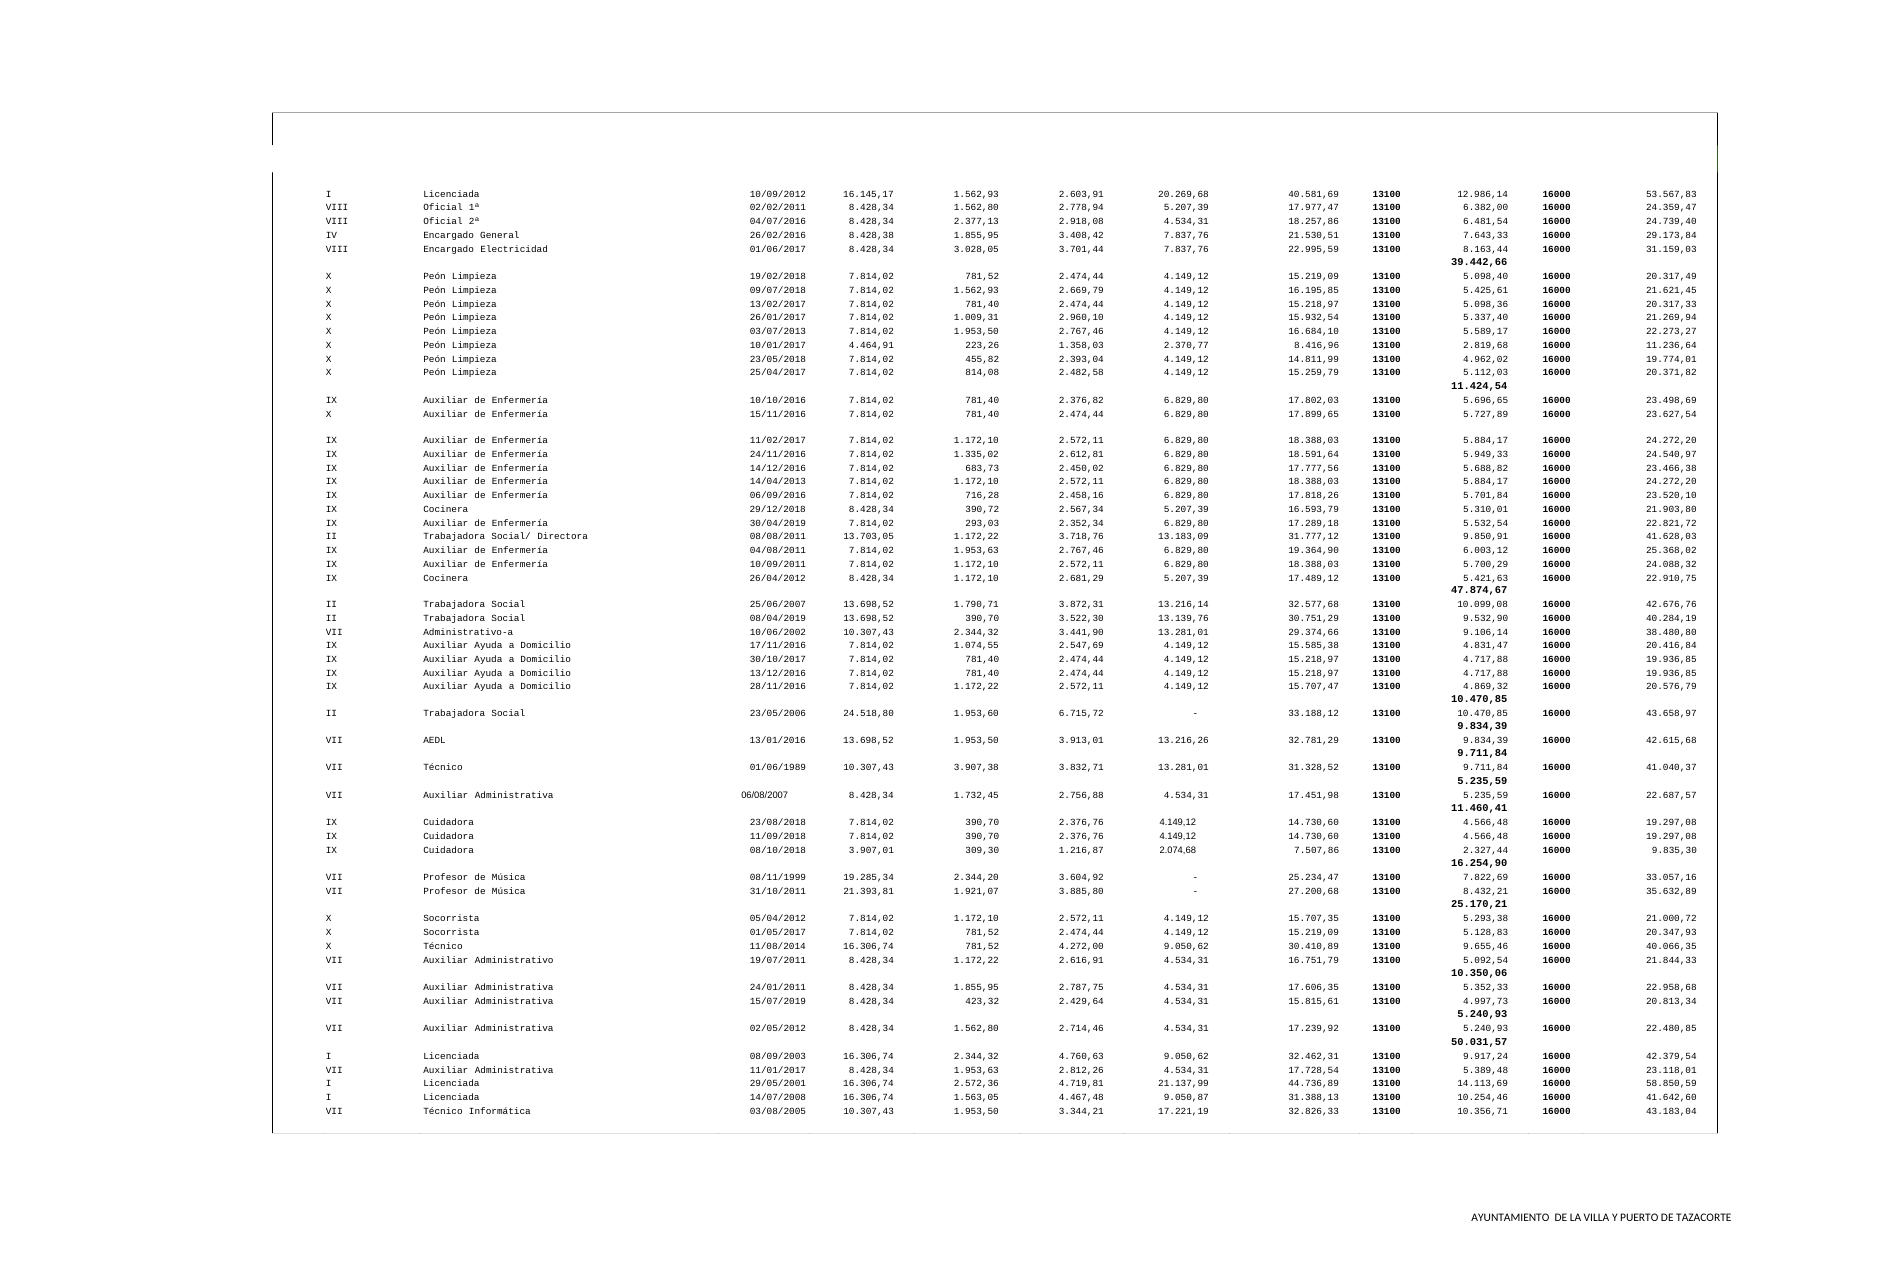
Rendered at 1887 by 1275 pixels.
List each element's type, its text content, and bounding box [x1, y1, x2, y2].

text 02/05/2012 [749, 1024, 809, 1034]
text Cocinera [423, 573, 719, 584]
text 2.344,20 [953, 873, 1019, 883]
text 2.714,46 [1058, 1024, 1124, 1034]
text VII [326, 983, 421, 993]
text 2.344,32 [953, 1051, 1019, 1062]
text Licenciada [423, 1051, 719, 1062]
text 14.730,60 [1288, 818, 1359, 828]
text PERSONAL LABORAL TEMPORAL [916, 122, 1076, 134]
text 25.170,21 [1451, 899, 1529, 911]
text 390,72 [965, 504, 1019, 515]
text Auxiliar de Enfermería [423, 395, 719, 406]
text 15.628,03 [837, 381, 914, 392]
text Auxiliar de Enfermería [423, 546, 719, 556]
text 13100 [1372, 709, 1413, 719]
text 3.872,31 [1058, 600, 1124, 610]
text 9.655,46 [1463, 941, 1529, 952]
text 21.000,72 [1646, 914, 1717, 924]
text 17/11/2016 [749, 641, 809, 652]
text VII [326, 886, 421, 897]
text 21.844,33 [1646, 955, 1717, 966]
text IX [326, 546, 421, 556]
text 7.814,02 [849, 655, 914, 665]
text 2410 [286, 721, 323, 732]
text 13100 [1372, 573, 1413, 584]
text 1.562,80 [953, 1024, 1019, 1034]
text 4.149,12 [1163, 668, 1229, 679]
text GRUPO [357, 153, 421, 164]
text 3330 [286, 803, 323, 815]
text 15.218,97 [1288, 655, 1359, 665]
text - [1192, 709, 1229, 719]
text SEG. SOCIAL [1437, 153, 1529, 164]
text 363.116,24 [1145, 1121, 1229, 1133]
text 9200 [286, 1037, 323, 1048]
text 16000 [1541, 721, 1583, 732]
text 13100 [1372, 477, 1413, 488]
text 5.700,29 [1463, 559, 1529, 570]
text 16000 [1542, 285, 1583, 296]
text 20.104,38 [1047, 1037, 1124, 1048]
text 423,32 [965, 996, 1019, 1007]
text 20.371,82 [1646, 368, 1717, 378]
text 38.480,80 [1646, 627, 1717, 638]
text 1.172,10 [953, 573, 1019, 584]
text 16000 [1541, 968, 1583, 980]
text Auxiliar de Enfermería [423, 491, 719, 501]
text 4.149,12 [1163, 368, 1229, 378]
text 44.736,89 [1288, 1079, 1359, 1089]
text 13100 [1372, 1093, 1413, 1103]
text 4.467,48 [1058, 1093, 1124, 1103]
text 4.719,81 [1058, 1079, 1124, 1089]
text 17.451,98 [1282, 776, 1359, 787]
text Trabajadora Social [423, 613, 719, 624]
text 1.172,10 [953, 914, 1019, 924]
text 10.386,86 [942, 1037, 1019, 1048]
text 9.917,24 [1463, 1051, 1529, 1062]
text 13100 [1372, 559, 1413, 570]
text 53.567,83 [1646, 189, 1717, 200]
text I [326, 1093, 421, 1103]
text 16000 [1542, 327, 1583, 337]
text 2.377,13 [953, 217, 1019, 227]
text 9.834,39 [1457, 721, 1529, 732]
text 17.489,12 [1288, 573, 1359, 584]
text 6.829,80 [1163, 477, 1229, 488]
text 6.829,80 [1163, 436, 1229, 446]
text 2.450,02 [1058, 463, 1124, 474]
text PERSONAL LABORAL ÓRGANOS DE GOBIERNO [326, 1009, 719, 1021]
text 33.188,12 [1282, 694, 1359, 706]
text Administrativo-a [423, 627, 719, 638]
text 7.814,02 [849, 299, 914, 310]
text 18.591,64 [1288, 449, 1359, 460]
text 10/09/2011 [749, 559, 809, 570]
text Peón Limpieza [423, 368, 719, 378]
text 7.814,02 [849, 449, 914, 460]
text 59.163,02 [837, 257, 914, 269]
text 16.145,17 [843, 189, 914, 200]
text 20.317,33 [1646, 299, 1717, 310]
text VIII [326, 244, 421, 255]
text 5.207,39 [1163, 573, 1229, 584]
text 40.363,11 [837, 899, 914, 911]
text 5.092,54 [1463, 955, 1529, 966]
text 4.869,32 [1463, 682, 1529, 693]
text 06/08/2007 [741, 789, 809, 800]
text IX [326, 559, 421, 570]
text 13.216,14 [1158, 600, 1229, 610]
text 4.760,63 [1058, 1051, 1124, 1062]
text Licenciada [423, 1093, 719, 1103]
text 3300 [286, 776, 323, 787]
text 7.814,02 [849, 818, 914, 828]
text 16000 [1541, 585, 1583, 597]
text X [326, 327, 421, 337]
text 9.834,39 [1463, 735, 1529, 746]
text Cocinera [423, 504, 719, 515]
text 16000 [1542, 845, 1583, 856]
text 10.099,08 [1457, 600, 1529, 610]
text 16000 [1542, 613, 1583, 624]
text 24/01/2011 [749, 983, 809, 993]
text 16000 [1542, 996, 1583, 1007]
text 13100 [1372, 368, 1413, 378]
text 20.347,93 [1646, 928, 1717, 938]
text 68.690,05 [1640, 858, 1717, 870]
text 1.953,60 [953, 709, 1019, 719]
text 12.986,14 [1457, 189, 1529, 200]
text X [326, 285, 421, 296]
text 5.293,38 [1463, 914, 1529, 924]
text 9.050,62 [1163, 941, 1229, 952]
text 11.935,47 [1047, 899, 1124, 911]
text 390,70 [965, 831, 1019, 842]
text 13100 [1372, 299, 1413, 310]
text X [326, 368, 421, 378]
text 13100 [1372, 1079, 1413, 1089]
text 16.195,85 [1288, 285, 1359, 296]
text 13100 [1372, 285, 1413, 296]
text X [326, 354, 421, 365]
text 19.579,88 [1047, 257, 1124, 269]
text 23.520,10 [1646, 491, 1717, 501]
text 16000 [1542, 203, 1583, 213]
text 3.028,05 [953, 244, 1019, 255]
text 13.281,01 [1152, 748, 1229, 760]
text 06/09/2016 [749, 491, 809, 501]
text 13100 [1371, 257, 1413, 269]
text 42.676,76 [1646, 600, 1717, 610]
text 08/04/2019 [749, 613, 809, 624]
text 17.728,54 [1288, 1065, 1359, 1076]
text 7.507,86 [1294, 845, 1359, 856]
text 28/11/2016 [749, 682, 809, 693]
text 13100 [1372, 327, 1413, 337]
text 13.698,52 [843, 735, 914, 746]
text 3.832,71 [1058, 763, 1124, 773]
text 278.792,49 [1633, 421, 1717, 433]
text Cuidadora [423, 845, 719, 856]
text 537.153,42 [830, 1121, 914, 1133]
text 16000 [1542, 573, 1583, 584]
text 1.562,80 [953, 203, 1019, 213]
text 7.837,76 [1163, 230, 1229, 241]
text 5.421,63 [1463, 573, 1529, 584]
text 6.829,80 [1163, 395, 1229, 406]
text 1.953,50 [948, 721, 1019, 732]
text 15.585,38 [1288, 641, 1359, 652]
text 5.098,36 [1463, 299, 1529, 310]
text 13100 [1371, 803, 1413, 815]
text 30/04/2019 [749, 518, 809, 529]
text 16000 [1542, 1079, 1583, 1089]
text 3.522,30 [1058, 613, 1124, 624]
text 13100 [1372, 668, 1413, 679]
text Auxiliar Administrativa [423, 996, 719, 1007]
text 22.480,85 [1640, 1009, 1717, 1021]
text 11.460,41 [1451, 803, 1529, 815]
text 72.139,05 [942, 1121, 1019, 1133]
text - [1192, 873, 1229, 883]
text 24.088,32 [1646, 559, 1717, 570]
text 9122 [286, 1009, 323, 1021]
text 14.811,99 [1288, 354, 1359, 365]
text 41.040,37 [1640, 748, 1717, 760]
text 29.374,66 [1288, 627, 1359, 638]
text 19.364,90 [1288, 546, 1359, 556]
text 03/08/2005 [749, 1106, 809, 1117]
text 43.183,04 [1646, 1106, 1717, 1117]
text 21.883,16 [1152, 899, 1229, 911]
text 3.408,42 [1058, 230, 1124, 241]
text 781,40 [965, 395, 1019, 406]
text 3321 [286, 748, 323, 760]
text 16000 [1541, 899, 1583, 911]
text 16.306,74 [843, 941, 914, 952]
text 16000 [1542, 1093, 1583, 1103]
text Socorrista [423, 928, 719, 938]
text 781,52 [965, 941, 1019, 952]
text I [326, 1079, 421, 1089]
text 40.066,35 [1646, 941, 1717, 952]
text 15.410,78 [1047, 174, 1124, 186]
text 4.566,48 [1463, 818, 1529, 828]
text 5.949,33 [1463, 449, 1529, 460]
text 2311 [286, 421, 323, 433]
text VII [326, 763, 421, 773]
text PARTIDA ECO. [1534, 147, 1580, 171]
text 18.257,86 [1288, 217, 1359, 227]
text IX [326, 449, 421, 460]
text 5.970,40 [1053, 803, 1124, 815]
text 162.999,57 [1633, 174, 1717, 186]
text X [326, 914, 421, 924]
text 1.172,10 [953, 559, 1019, 570]
text 2.681,29 [1058, 573, 1124, 584]
text Peón Limpieza [423, 313, 719, 323]
text Técnico Informática [423, 1106, 719, 1117]
text 11/08/2014 [749, 941, 809, 952]
text 1.335,02 [953, 449, 1019, 460]
text 01/05/2017 [749, 928, 809, 938]
text 16000 [1541, 257, 1583, 269]
text 21.621,45 [1646, 285, 1717, 296]
text 31.414,57 [1152, 257, 1229, 269]
text 19.297,08 [1646, 818, 1717, 828]
text 5.589,17 [1463, 327, 1529, 337]
text 17.977,47 [1288, 203, 1359, 213]
text IX [326, 641, 421, 652]
text 3.913,01 [1053, 721, 1124, 732]
text Auxiliar Administrativo [423, 955, 719, 966]
text II [326, 532, 421, 543]
text 15.707,35 [1288, 914, 1359, 924]
text I [326, 189, 421, 200]
text 16000 [1542, 790, 1583, 801]
text 16000 [1542, 368, 1583, 378]
text 29.324,53 [1047, 421, 1124, 433]
text 13100 [1372, 340, 1413, 351]
text 10.356,71 [1457, 1106, 1529, 1117]
text 7.643,33 [1463, 230, 1529, 241]
text 3.885,80 [1058, 886, 1124, 897]
text Auxiliar de Enfermería [423, 477, 719, 488]
text 3.604,92 [1058, 873, 1124, 883]
text 41.642,60 [1646, 1093, 1717, 1103]
text X [326, 299, 421, 310]
text 13.698,52 [843, 600, 914, 610]
text 6.715,72 [1058, 709, 1124, 719]
text 13100 [1372, 928, 1413, 938]
text 1.953,50 [953, 735, 1019, 746]
text 16.254,90 [1451, 858, 1529, 870]
text 4.566,48 [1463, 831, 1529, 842]
text Cuidadora [423, 818, 719, 828]
text 47.874,67 [1451, 585, 1529, 597]
text 13100 [1372, 313, 1413, 323]
text 4.149,12 [1163, 299, 1229, 310]
text 5.425,61 [1463, 285, 1529, 296]
text 9.850,91 [1463, 532, 1529, 543]
text 16000 [1542, 299, 1583, 310]
text 22.687,57 [1640, 776, 1717, 787]
text 1.216,87 [1058, 845, 1124, 856]
text 18.388,03 [1288, 436, 1359, 446]
text X [326, 313, 421, 323]
text 1.494.217,41 [1621, 1121, 1717, 1133]
text Auxiliar Ayuda a Domicilio [423, 655, 719, 665]
text 47.126,23 [1640, 381, 1717, 392]
text 4.149,12 [1163, 682, 1229, 693]
text 4.534,31 [1163, 996, 1229, 1007]
text 7.814,02 [849, 354, 914, 365]
text 40.581,69 [1288, 189, 1359, 200]
text 13100 [1372, 790, 1413, 801]
text 22.910,75 [1646, 573, 1717, 584]
text 3.344,21 [1058, 1106, 1124, 1117]
text 24.359,47 [1646, 203, 1717, 213]
text 2.393,04 [1058, 354, 1124, 365]
text 10.254,46 [1457, 1093, 1529, 1103]
text 1.790,71 [953, 600, 1019, 610]
text 16.306,74 [843, 1079, 914, 1089]
text 13100 [1371, 174, 1413, 186]
text 27.200,68 [1288, 886, 1359, 897]
text II [326, 613, 421, 624]
text 2.376,82 [1058, 395, 1124, 406]
text IX [326, 682, 421, 693]
text 16000 [1542, 217, 1583, 227]
text 309,30 [965, 845, 1019, 856]
text 13/12/2016 [749, 668, 809, 679]
text 09/07/2018 [749, 285, 809, 296]
text 4.717,88 [1463, 655, 1529, 665]
text 04/07/2016 [749, 217, 809, 227]
text 13100 [1372, 409, 1413, 420]
text 56.233,38 [1152, 585, 1229, 597]
text 1.172,22 [953, 955, 1019, 966]
text IX [326, 477, 421, 488]
text 2.756,88 [1053, 776, 1124, 787]
text Auxiliar Ayuda a Domicilio [423, 668, 719, 679]
text VII [326, 1024, 421, 1034]
text 01/06/1989 [749, 763, 809, 773]
text 16000 [1542, 831, 1583, 842]
text 13100 [1372, 189, 1413, 200]
text 6.829,80 [1163, 518, 1229, 529]
text 103.259,33 [1633, 899, 1717, 911]
text 3.913,01 [1058, 735, 1124, 746]
text 2.279,27 [948, 968, 1019, 980]
text 33.057,16 [1646, 873, 1717, 883]
text RESIDENCIA DE MAYORES [326, 421, 719, 433]
text 13100 [1372, 845, 1413, 856]
text 13.703,05 [843, 532, 914, 543]
text 2.714,46 [1053, 1009, 1124, 1021]
text 17.802,03 [1288, 395, 1359, 406]
text 30/10/2017 [749, 655, 809, 665]
text 5.217,39 [1053, 968, 1124, 980]
text 23.498,69 [1646, 395, 1717, 406]
text 2.767,46 [1058, 546, 1124, 556]
text 16000 [1541, 858, 1583, 870]
text 13100 [1371, 381, 1413, 392]
text 2.482,58 [1058, 368, 1124, 378]
text 781,40 [965, 299, 1019, 310]
text 11/01/2017 [749, 1065, 809, 1076]
text PARTIDA ECO. [1364, 147, 1410, 171]
text 16000 [1542, 941, 1583, 952]
text - [1189, 858, 1229, 870]
text 16000 [1542, 627, 1583, 638]
text 16000 [1542, 641, 1583, 652]
text 716,28 [965, 491, 1019, 501]
text Auxiliar de Enfermería [423, 518, 719, 529]
text 13/02/2017 [749, 299, 809, 310]
text 2.474,44 [1058, 928, 1124, 938]
text VII [326, 1106, 421, 1117]
text 4.717,88 [1463, 668, 1529, 679]
text 16000 [1542, 955, 1583, 966]
text 7.814,02 [849, 682, 914, 693]
text 1.172,10 [953, 477, 1019, 488]
text 13.281,01 [1158, 627, 1229, 638]
text 42.379,54 [1646, 1051, 1717, 1062]
text 1.172,22 [953, 532, 1019, 543]
text 13100 [1372, 532, 1413, 543]
text 2.616,91 [1058, 955, 1124, 966]
text 48.429,46 [1640, 803, 1717, 815]
text 6.382,00 [1463, 203, 1529, 213]
text 5.727,89 [1463, 409, 1529, 420]
text 5.098,40 [1463, 272, 1529, 282]
text 22.958,68 [1646, 983, 1717, 993]
text 16000 [1542, 313, 1583, 323]
text 24.540,97 [1646, 449, 1717, 460]
text ANTIGÜEDAD [734, 153, 809, 164]
text 11/09/2018 [749, 831, 809, 842]
text VII [326, 873, 421, 883]
text 13100 [1372, 230, 1413, 241]
text 18.388,03 [1288, 477, 1359, 488]
text 6.829,80 [1163, 463, 1229, 474]
text 13100 [1372, 955, 1413, 966]
text 2310 [286, 381, 323, 392]
text 5.389,48 [1463, 1065, 1529, 1076]
text 7.814,02 [849, 463, 914, 474]
text 16000 [1542, 735, 1583, 746]
text 24/11/2016 [749, 449, 809, 460]
text Auxiliar de Enfermería [423, 463, 719, 474]
text 781,52 [965, 928, 1019, 938]
text 03/07/2013 [749, 327, 809, 337]
text 117.739,29 [1276, 257, 1359, 269]
text 13100 [1372, 613, 1413, 624]
text 5.337,40 [1463, 313, 1529, 323]
text 13100 [1372, 831, 1413, 842]
text 211.865,67 [1276, 421, 1359, 433]
text 31.328,52 [1282, 748, 1359, 760]
text Trabajadora Social/ Directora [423, 532, 719, 543]
text 26/02/2016 [749, 230, 809, 241]
text 13100 [1372, 682, 1413, 693]
text 16000 [1542, 354, 1583, 365]
text 13.698,52 [837, 721, 914, 732]
text 33.421,96 [1282, 968, 1359, 980]
text Auxiliar Ayuda a Domicilio [423, 641, 719, 652]
text 7.814,02 [849, 928, 914, 938]
text 121.343,12 [1276, 174, 1359, 186]
text 30.410,89 [1288, 941, 1359, 952]
text 17.777,56 [1288, 463, 1359, 474]
text 4.265,27 [948, 858, 1019, 870]
text 9.068,62 [1158, 968, 1229, 980]
text VII [326, 1065, 421, 1076]
text 4.149,12 [1163, 655, 1229, 665]
text 13100 [1372, 449, 1413, 460]
text 29.173,84 [1646, 230, 1717, 241]
text 22.821,72 [1646, 518, 1717, 529]
text 10.372,91 [1152, 803, 1229, 815]
text 16000 [1542, 395, 1583, 406]
text 3.907,38 [948, 748, 1019, 760]
text Encargado Electricidad [423, 244, 719, 255]
text 2.603,91 [1058, 189, 1124, 200]
text 13100 [1371, 585, 1413, 597]
text 1.953,50 [953, 327, 1019, 337]
text 13100 [1371, 1009, 1413, 1021]
text 42.615,68 [1646, 735, 1717, 746]
text 16000 [1542, 655, 1583, 665]
text 16000 [1542, 449, 1583, 460]
text Peón Limpieza [423, 285, 719, 296]
text AEDL [423, 735, 719, 746]
text 13/01/2016 [749, 735, 809, 746]
text 01/06/2017 [749, 244, 809, 255]
text 8.428,34 [849, 1065, 914, 1076]
text 16000 [1542, 546, 1583, 556]
text 14/07/2008 [749, 1093, 809, 1103]
text 20.269,68 [1158, 189, 1229, 200]
text 10/09/2012 [749, 189, 809, 200]
text 8.428,34 [849, 573, 914, 584]
text 2.778,94 [1058, 203, 1124, 213]
text 4.831,47 [1463, 641, 1529, 652]
text 24.272,20 [1646, 477, 1717, 488]
text 7.814,02 [849, 285, 914, 296]
text 4.534,31 [1158, 1009, 1229, 1021]
text 13100 [1371, 776, 1413, 787]
text 683,73 [965, 463, 1019, 474]
text 16000 [1542, 477, 1583, 488]
text 781,52 [965, 272, 1019, 282]
text Auxiliar Administrativa [423, 1065, 719, 1076]
text 1.855,95 [953, 230, 1019, 241]
text 43.658,97 [1646, 709, 1717, 719]
text 16000 [1541, 1037, 1583, 1048]
text Oficial 2ª [423, 217, 719, 227]
text IX [326, 518, 421, 529]
text 5.884,17 [1463, 436, 1529, 446]
text 1.953,50 [953, 1106, 1019, 1117]
text 8.428,38 [849, 230, 914, 241]
text 4.962,02 [1463, 354, 1529, 365]
text 16000 [1542, 491, 1583, 501]
text 16000 [1541, 748, 1583, 760]
text 10.307,43 [843, 627, 914, 638]
text X [326, 409, 421, 420]
text 40.679,15 [837, 858, 914, 870]
text 2.918,08 [1058, 217, 1124, 227]
text 7.814,02 [849, 668, 914, 679]
text Fun [289, 153, 323, 164]
text 19/02/2018 [749, 272, 809, 282]
text 6.481,54 [1463, 217, 1529, 227]
text 2.756,88 [1058, 790, 1124, 801]
text 16000 [1542, 518, 1583, 529]
text 5.112,03 [1463, 368, 1529, 378]
text 10/06/2002 [749, 627, 809, 638]
text 7.814,02 [849, 641, 914, 652]
text 2.474,44 [1058, 299, 1124, 310]
text 3.441,90 [1058, 627, 1124, 638]
text 10.386,86 [942, 174, 1019, 186]
text 20.317,49 [1646, 272, 1717, 282]
text 13100 [1372, 491, 1413, 501]
text 15.932,54 [1288, 313, 1359, 323]
text 11/02/2017 [749, 436, 809, 446]
text 16000 [1542, 504, 1583, 515]
text 2.376,76 [1058, 831, 1124, 842]
text 41.040,37 [1646, 763, 1717, 773]
text 43.772,02 [1640, 968, 1717, 980]
text 60.994,98 [1152, 1037, 1229, 1048]
text 13100 [1372, 1024, 1413, 1034]
text 2.612,81 [1058, 449, 1124, 460]
text 7.814,02 [849, 313, 914, 323]
text 8.428,34 [849, 996, 914, 1007]
text IX [326, 504, 421, 515]
text 15.218,97 [1288, 668, 1359, 679]
text Socorrista [423, 914, 719, 924]
text P.EXTRAS [1048, 153, 1124, 164]
text 157.181,96 [1633, 257, 1717, 269]
text 390,70 [965, 818, 1019, 828]
text 4.149,12 [1163, 928, 1229, 938]
text 1.172,22 [953, 682, 1019, 693]
text 24.272,20 [1646, 436, 1717, 446]
text 1.562,80 [948, 1009, 1019, 1021]
text 1.855,95 [953, 983, 1019, 993]
text 21.137,99 [1158, 1079, 1229, 1089]
text 16000 [1542, 1051, 1583, 1062]
text 2.567,34 [1058, 504, 1124, 515]
text 15.707,47 [1288, 682, 1359, 693]
text 19.774,01 [1646, 354, 1717, 365]
text 2.572,11 [1058, 559, 1124, 570]
text 17.451,98 [1288, 790, 1359, 801]
text Auxiliar de Enfermería [423, 449, 719, 460]
text 16000 [1542, 914, 1583, 924]
text 13100 [1372, 463, 1413, 474]
text 49.858,58 [837, 174, 914, 186]
text 13100 [1372, 203, 1413, 213]
text 6.829,80 [1163, 491, 1229, 501]
text 7.581,82 [948, 257, 1019, 269]
text 24.518,80 [837, 694, 914, 706]
text 4.149,12 [1159, 817, 1229, 827]
text 13100 [1372, 600, 1413, 610]
text 1.953,60 [948, 694, 1019, 706]
text 4.149,12 [1163, 354, 1229, 365]
text 13100 [1372, 1106, 1413, 1117]
text 6.003,12 [1463, 546, 1529, 556]
text 16000 [1541, 381, 1583, 392]
text 10.470,85 [1457, 709, 1529, 719]
text 13100 [1372, 763, 1413, 773]
text Músicos [326, 858, 719, 870]
text 66.926,82 [1451, 421, 1529, 433]
text 7.814,02 [849, 546, 914, 556]
text IX [326, 573, 421, 584]
text 4.272,00 [1058, 941, 1124, 952]
text BIBLIOTECAS PÚBLICAS [326, 748, 719, 760]
text 13.698,52 [843, 613, 914, 624]
text 31.328,52 [1288, 763, 1359, 773]
text TURISMO [326, 968, 719, 980]
text 159.142,21 [1276, 1037, 1359, 1048]
text 10/01/2017 [749, 340, 809, 351]
text 15/07/2019 [749, 996, 809, 1007]
text VIII [326, 217, 421, 227]
text 5.240,93 [1457, 1009, 1529, 1021]
text 1.090,71 [948, 803, 1019, 815]
text 16000 [1542, 230, 1583, 241]
text PLAN CONCERTADO [326, 585, 719, 597]
text 4.464,91 [849, 340, 914, 351]
text 2.327,44 [1463, 845, 1529, 856]
text 11.236,64 [1646, 340, 1717, 351]
text 13100 [1372, 1051, 1413, 1062]
text 52.435,15 [1282, 858, 1359, 870]
text 18.388,03 [1288, 559, 1359, 570]
text 9.050,87 [1163, 1093, 1229, 1103]
text 29/05/2001 [749, 1079, 809, 1089]
text 17.899,65 [1288, 409, 1359, 420]
text 16000 [1542, 873, 1583, 883]
text 31.388,13 [1288, 1093, 1359, 1103]
text 1.133.131,51 [1263, 1121, 1359, 1133]
text 814,08 [965, 368, 1019, 378]
text Auxiliar de Enfermería [423, 436, 719, 446]
text 6.829,80 [1163, 409, 1229, 420]
text 32.826,33 [1288, 1106, 1359, 1117]
text 15.219,09 [1288, 928, 1359, 938]
text 39.442,66 [1451, 257, 1529, 269]
text 08/10/2018 [749, 845, 809, 856]
text 3.907,01 [849, 845, 914, 856]
text 160.722,79 [1040, 1121, 1124, 1133]
text 05/04/2012 [749, 914, 809, 924]
text 13.139,76 [1158, 613, 1229, 624]
text 8.428,34 [849, 203, 914, 213]
text 13.659,60 [1152, 381, 1229, 392]
text 2.572,11 [1058, 477, 1124, 488]
text 15.815,61 [1288, 996, 1359, 1007]
text 16000 [1542, 244, 1583, 255]
text Trabajadora Social [423, 709, 719, 719]
text 9.835,30 [1652, 845, 1717, 856]
text 16000 [1542, 340, 1583, 351]
text 2.370,77 [1163, 340, 1229, 351]
text 25.368,02 [1646, 546, 1717, 556]
text 23/08/2018 [749, 818, 809, 828]
text 4.534,31 [1163, 217, 1229, 227]
text 2.429,64 [1058, 996, 1124, 1007]
text 4.534,31 [1158, 776, 1229, 787]
text 13100 [1372, 217, 1413, 227]
text 13100 [1372, 436, 1413, 446]
text 19.297,08 [1646, 831, 1717, 842]
text 1.953,63 [953, 546, 1019, 556]
text 16.856,68 [837, 968, 914, 980]
text 13100 [1372, 272, 1413, 282]
text 16000 [1542, 272, 1583, 282]
text 19.936,85 [1646, 655, 1717, 665]
text 10.307,43 [843, 1106, 914, 1117]
text 154.434,41 [1276, 585, 1359, 597]
text 4.149,12 [1163, 285, 1229, 296]
text 23.627,54 [1646, 409, 1717, 420]
text 7.814,02 [849, 518, 914, 529]
text Peón Limpieza [423, 272, 719, 282]
text 4.149,12 [1163, 313, 1229, 323]
text IX [326, 436, 421, 446]
text 13100 [1372, 735, 1413, 746]
text 13100 [1372, 914, 1413, 924]
text Cuidadora [423, 831, 719, 842]
text 16000 [1542, 682, 1583, 693]
text 2.352,34 [1058, 518, 1124, 529]
text 16000 [1541, 803, 1583, 815]
text 455,82 [965, 354, 1019, 365]
text 1.074,55 [953, 641, 1019, 652]
text 2312 [286, 585, 323, 597]
text 7.814,02 [849, 327, 914, 337]
text ADMINISTRACIÓN GENERAL DEPORTES [326, 899, 719, 911]
text 1.562,93 [953, 189, 1019, 200]
text 2.787,75 [1058, 983, 1124, 993]
text VII [326, 790, 421, 801]
text 3.701,44 [1058, 244, 1124, 255]
text 08/09/2003 [749, 1051, 809, 1062]
text 2.458,16 [1058, 491, 1124, 501]
text 16.593,79 [1288, 504, 1359, 515]
text 4.149,12 [1159, 830, 1229, 841]
text 26/01/2017 [749, 313, 809, 323]
text 11.424,54 [1451, 381, 1529, 392]
text 16.306,74 [843, 1051, 914, 1062]
text 21.269,94 [1646, 313, 1717, 323]
text 23/05/2006 [749, 709, 809, 719]
text 8.428,34 [849, 1024, 914, 1034]
text 2.812,26 [1058, 1065, 1124, 1076]
text 6.715,72 [1053, 694, 1124, 706]
text 13.281,01 [1158, 763, 1229, 773]
text 13100 [1372, 395, 1413, 406]
text 23.466,38 [1646, 463, 1717, 474]
text 7.814,02 [849, 436, 914, 446]
text 45.686,90 [1152, 174, 1229, 186]
text 293,03 [965, 518, 1019, 529]
text 1.732,45 [953, 790, 1019, 801]
text II [326, 709, 421, 719]
text 2.819,68 [1463, 340, 1529, 351]
text 16000 [1542, 668, 1583, 679]
text 13.183,09 [1158, 532, 1229, 543]
text ASISTENCIA SOCIAL PRIMARIA [326, 381, 719, 392]
text 16000 [1542, 559, 1583, 570]
text 2.572,36 [953, 1079, 1019, 1089]
text 16000 [1542, 189, 1583, 200]
text Profesor de Música [423, 873, 719, 883]
text 04/08/2011 [749, 546, 809, 556]
text 8.428,34 [849, 955, 914, 966]
text 2.572,11 [1058, 914, 1124, 924]
text 1630 [286, 257, 323, 269]
text 17.239,92 [1288, 1024, 1359, 1034]
text 14.730,60 [1288, 831, 1359, 842]
text 16000 [1542, 436, 1583, 446]
text 2.474,44 [1058, 655, 1124, 665]
text 4.534,31 [1163, 790, 1229, 801]
text 67.655,99 [837, 1037, 914, 1048]
text 35.632,89 [1646, 886, 1717, 897]
text 15.259,79 [1288, 368, 1359, 378]
text 31.159,03 [1646, 244, 1717, 255]
text 17.818,26 [1288, 491, 1359, 501]
text Oficial 1ª [423, 203, 719, 213]
text 13100 [1371, 968, 1413, 980]
text 16000 [1542, 409, 1583, 420]
text 13100 [1372, 655, 1413, 665]
text 5.235,59 [1463, 790, 1529, 801]
text 19.285,34 [843, 873, 914, 883]
text 1.563,05 [953, 1093, 1019, 1103]
text 5.128,83 [1463, 928, 1529, 938]
text Auxiliar Administrativa [423, 1024, 719, 1034]
text IX [326, 491, 421, 501]
text 19/07/2011 [749, 955, 809, 966]
text 13.216,26 [1152, 721, 1229, 732]
text X [326, 941, 421, 952]
text 8.432,21 [1463, 886, 1529, 897]
text 781,40 [965, 409, 1019, 420]
text 13100 [1371, 721, 1413, 732]
text 32.781,29 [1288, 735, 1359, 746]
text 781,40 [965, 668, 1019, 679]
text EQUIPO TERRITORIAL DE RIESGO [326, 694, 719, 706]
text VII [326, 735, 421, 746]
text EQUIPAMIENTOS CULTURALES Y MUSEOS [326, 803, 719, 815]
text AYUNTAMIENTO DE LA VILLA Y PUERTO DE TAZACORTE [1471, 1210, 1735, 1224]
text 5.235,59 [1457, 776, 1529, 787]
text 5.240,93 [1463, 1024, 1529, 1034]
text - [1192, 886, 1229, 897]
text 5.352,33 [1463, 983, 1529, 993]
text 40.284,19 [1646, 613, 1717, 624]
text 02/02/2011 [749, 203, 809, 213]
text IX [326, 818, 421, 828]
text 21.393,81 [843, 886, 914, 897]
text 13100 [1372, 244, 1413, 255]
text 4.851,26 [1053, 381, 1124, 392]
text 32.462,31 [1288, 1051, 1359, 1062]
text 13100 [1371, 694, 1413, 706]
text 21.530,51 [1288, 230, 1359, 241]
text 16000 [1541, 421, 1583, 433]
text LIMPIEZA VIARIA [326, 257, 719, 269]
text 25/06/2007 [749, 600, 809, 610]
text IX [326, 668, 421, 679]
text 42.615,68 [1639, 721, 1717, 732]
text 13100 [1372, 627, 1413, 638]
text 1510 [286, 174, 323, 186]
text 4.149,12 [1163, 641, 1229, 652]
text - [1189, 694, 1229, 706]
text 14/04/2013 [749, 477, 809, 488]
text URBANISMO [326, 174, 719, 186]
text 8.163,44 [1463, 244, 1529, 255]
text 3.907,38 [953, 763, 1019, 773]
text 8.428,34 [849, 217, 914, 227]
text Profesor de Música [423, 886, 719, 897]
text 32.577,68 [1288, 600, 1359, 610]
text 2.767,46 [1058, 327, 1124, 337]
text 13100 [1372, 641, 1413, 652]
text VII [326, 955, 421, 966]
text 4.997,73 [1463, 996, 1529, 1007]
text 15.219,09 [1288, 272, 1359, 282]
text 7.490,73 [1053, 858, 1124, 870]
text 24.739,40 [1646, 217, 1717, 227]
text X [326, 340, 421, 351]
text 7.814,02 [849, 477, 914, 488]
text 17.289,18 [1288, 518, 1359, 529]
text 9.050,62 [1163, 1051, 1229, 1062]
text 26/04/2012 [749, 573, 809, 584]
text 10.307,43 [843, 763, 914, 773]
text 21.903,80 [1646, 504, 1717, 515]
text Auxiliar de Enfermería [423, 559, 719, 570]
text 78.236,24 [1152, 421, 1229, 433]
text 13100 [1372, 546, 1413, 556]
text 7.837,76 [1163, 244, 1229, 255]
text 22.480,85 [1646, 1024, 1717, 1034]
text 2.474,44 [1058, 409, 1124, 420]
text 16000 [1542, 983, 1583, 993]
text 8.428,34 [849, 244, 914, 255]
text 5.310,01 [1463, 504, 1529, 515]
text 4.534,31 [1163, 983, 1229, 993]
text 2.474,44 [1058, 668, 1124, 679]
text 7.814,02 [849, 914, 914, 924]
text 16000 [1542, 532, 1583, 543]
text Trabajadora Social [423, 600, 719, 610]
text Técnico [423, 941, 719, 952]
text 22.273,27 [1646, 327, 1717, 337]
text 7.814,02 [849, 559, 914, 570]
text 7.814,02 [849, 368, 914, 378]
text 16000 [1542, 463, 1583, 474]
text VIII [326, 203, 421, 213]
text IX [326, 845, 421, 856]
text 16.751,79 [1288, 955, 1359, 966]
text 781,40 [965, 655, 1019, 665]
text 13100 [1371, 748, 1413, 760]
text 93.071,86 [837, 421, 914, 433]
text 13100 [1372, 518, 1413, 529]
text 17.606,35 [1288, 983, 1359, 993]
text 8.335,31 [948, 585, 1019, 597]
text Auxiliar Administrativa [423, 790, 719, 801]
text PUESTO [547, 153, 588, 164]
text 3.718,76 [1058, 532, 1124, 543]
text 9.532,90 [1463, 613, 1529, 624]
text 1.921,07 [953, 886, 1019, 897]
text 7.822,69 [1463, 873, 1529, 883]
text 4.149,12 [1163, 327, 1229, 337]
text 25/04/2017 [749, 368, 809, 378]
text 13100 [1372, 1065, 1413, 1076]
text 2313 [286, 694, 323, 706]
text 41.656,45 [1451, 174, 1529, 186]
text 19.936,85 [1646, 668, 1717, 679]
text 390,70 [965, 613, 1019, 624]
text 13100 [1372, 996, 1413, 1007]
text 4.534,31 [1163, 1065, 1229, 1076]
text 5.884,17 [1463, 477, 1529, 488]
text 29/12/2018 [749, 504, 809, 515]
text 7.814,02 [849, 395, 914, 406]
text 2.074,68 [1159, 844, 1229, 855]
text 31/10/2011 [749, 886, 809, 897]
text 10.470,85 [1451, 694, 1529, 706]
text 209.173,78 [1633, 1037, 1717, 1048]
text 16000 [1541, 776, 1583, 787]
text 19.535,04 [837, 803, 914, 815]
text 8.416,96 [1294, 340, 1359, 351]
text TOTAL [1633, 153, 1669, 164]
text Técnico [423, 763, 719, 773]
text 16000 [1542, 1106, 1583, 1117]
text 17.221,19 [1158, 1106, 1229, 1117]
text 5.207,39 [1163, 203, 1229, 213]
text 8.428,34 [843, 776, 914, 787]
text 13100 [1372, 873, 1413, 883]
text 78.089,12 [1282, 899, 1359, 911]
text 5.532,54 [1463, 518, 1529, 529]
text 223,26 [965, 340, 1019, 351]
text 9.711,84 [1457, 748, 1529, 760]
text IV [326, 230, 421, 241]
text 16000 [1542, 1024, 1583, 1034]
text 16.306,74 [843, 1093, 914, 1103]
text 1.009,31 [953, 313, 1019, 323]
text 7.814,02 [849, 831, 914, 842]
text 5.207,39 [1163, 504, 1229, 515]
text Peón Limpieza [423, 340, 719, 351]
text Licenciada [423, 1079, 719, 1089]
text 58.850,59 [1646, 1079, 1717, 1089]
text 8.428,34 [849, 983, 914, 993]
text 16000 [1542, 886, 1583, 897]
text 20.905,20 [1047, 585, 1124, 597]
text I [326, 1051, 421, 1062]
text 16000 [1541, 1009, 1583, 1021]
text Auxiliar Ayuda a Domicilio [423, 682, 719, 693]
text Peón Limpieza [423, 299, 719, 310]
text 68.960,53 [837, 585, 914, 597]
text 16000 [1541, 694, 1583, 706]
text 2.960,10 [1058, 313, 1124, 323]
text 35.701,69 [1282, 381, 1359, 392]
text TOTAL RETRIBUCIONES [1235, 153, 1359, 165]
text 361.085,91 [1444, 1121, 1529, 1133]
text 13100 [1372, 818, 1413, 828]
text 23.118,01 [1646, 1065, 1717, 1076]
text 17.239,92 [1282, 1009, 1359, 1021]
text 5.701,84 [1463, 491, 1529, 501]
text Encargado General [423, 230, 719, 241]
text IX [326, 831, 421, 842]
text 7.814,02 [849, 272, 914, 282]
text 25.234,47 [1288, 873, 1359, 883]
text 13100 [1372, 886, 1413, 897]
text 43.658,97 [1639, 694, 1717, 706]
text 11.233,03 [942, 421, 1019, 433]
text 4.149,12 [1163, 272, 1229, 282]
text 13100 [1372, 983, 1413, 993]
text II [326, 600, 421, 610]
text 20.416,84 [1646, 641, 1717, 652]
text 2.669,79 [1058, 285, 1124, 296]
text 16000 [1542, 1065, 1583, 1076]
text 1.732,45 [948, 776, 1019, 787]
text 14.113,69 [1457, 1079, 1529, 1089]
text 13100 [1372, 354, 1413, 365]
text 5.688,82 [1463, 463, 1529, 474]
text 3340 [286, 858, 323, 870]
text 33.188,12 [1288, 709, 1359, 719]
text 4.534,31 [1163, 1024, 1229, 1034]
text Peón Limpieza [423, 327, 719, 337]
text 2.572,11 [1058, 436, 1124, 446]
text 16.684,10 [1288, 327, 1359, 337]
text 10.307,43 [837, 748, 914, 760]
text 9.711,84 [1463, 763, 1529, 773]
text 20.576,79 [1646, 682, 1717, 693]
text 16000 [1542, 600, 1583, 610]
text 13100 [1372, 504, 1413, 515]
text 2.376,76 [1058, 818, 1124, 828]
text 2.572,11 [1058, 682, 1124, 693]
text X [326, 928, 421, 938]
text 13100 [1372, 941, 1413, 952]
text VII [326, 996, 421, 1007]
text 7.814,02 [849, 409, 914, 420]
text 15/11/2016 [749, 409, 809, 420]
text 24.518,80 [843, 709, 914, 719]
text 1.358,03 [1058, 340, 1124, 351]
text 2.547,69 [1058, 641, 1124, 652]
text 8.428,34 [848, 790, 914, 801]
text 50.031,57 [1451, 1037, 1529, 1048]
text 14/12/2016 [749, 463, 809, 474]
text COMPLEM. [1153, 153, 1229, 164]
text 13100 [1371, 858, 1413, 870]
text 8.428,34 [843, 1009, 914, 1021]
text 1.562,80 [948, 381, 1019, 392]
text TOTAL [280, 1121, 323, 1133]
text IX [326, 655, 421, 665]
text 202.309,08 [1633, 585, 1717, 597]
text 1.953,63 [953, 1065, 1019, 1076]
text 6.829,80 [1163, 559, 1229, 570]
text FOMENTO DE EMPLEO [326, 721, 719, 732]
text 13100 [1371, 899, 1413, 911]
text 10.350,06 [1451, 968, 1529, 980]
text 22.995,59 [1288, 244, 1359, 255]
text 16000 [1542, 709, 1583, 719]
text 41.628,03 [1646, 532, 1717, 543]
text 7.814,02 [849, 491, 914, 501]
text 4.534,31 [1163, 955, 1229, 966]
text SALARIO B. [832, 153, 914, 164]
text 20.813,34 [1646, 996, 1717, 1007]
text 22.687,57 [1646, 790, 1717, 801]
text 30.751,29 [1288, 613, 1359, 624]
text TRIENIOS [943, 153, 1019, 164]
text Auxiliar de Enfermería [423, 409, 719, 420]
text 16000 [1542, 928, 1583, 938]
text 08/11/1999 [749, 873, 809, 883]
text 13.216,26 [1158, 735, 1229, 746]
text 23/05/2018 [749, 354, 809, 365]
text 16000 [1542, 818, 1583, 828]
text 5.696,65 [1463, 395, 1529, 406]
text 3.832,71 [1053, 748, 1124, 760]
text 36.969,05 [1282, 803, 1359, 815]
text IX [326, 395, 421, 406]
text 9.106,14 [1463, 627, 1529, 638]
text ADMON. GENERAL [326, 1037, 719, 1048]
text X [326, 272, 421, 282]
text Licenciada [423, 189, 719, 200]
text 16000 [1541, 174, 1583, 186]
text 1.172,10 [953, 436, 1019, 446]
text 1.562,93 [953, 285, 1019, 296]
text 4320 [286, 968, 323, 980]
text 3.907,38 [948, 899, 1019, 911]
text 8.428,34 [849, 504, 914, 515]
text VII [326, 627, 421, 638]
text 08/08/2011 [749, 532, 809, 543]
text 15.218,97 [1288, 299, 1359, 310]
text 2.344,32 [953, 627, 1019, 638]
text 13100 [1371, 1037, 1413, 1048]
text IX [326, 463, 421, 474]
text 32.781,29 [1282, 721, 1359, 732]
text 4.149,12 [1163, 914, 1229, 924]
text 10/10/2016 [749, 395, 809, 406]
text ADMINISTRACION GRAL CULTURA [326, 776, 719, 787]
text 3400 [286, 899, 323, 911]
text 13100 [1371, 421, 1413, 433]
text 2.474,44 [1058, 272, 1124, 282]
text 6.829,80 [1163, 449, 1229, 460]
text 6.829,80 [1163, 546, 1229, 556]
text Peón Limpieza [423, 354, 719, 365]
text Auxiliar Administrativa [423, 983, 719, 993]
text 16000 [1542, 763, 1583, 773]
text 31.777,12 [1288, 532, 1359, 543]
